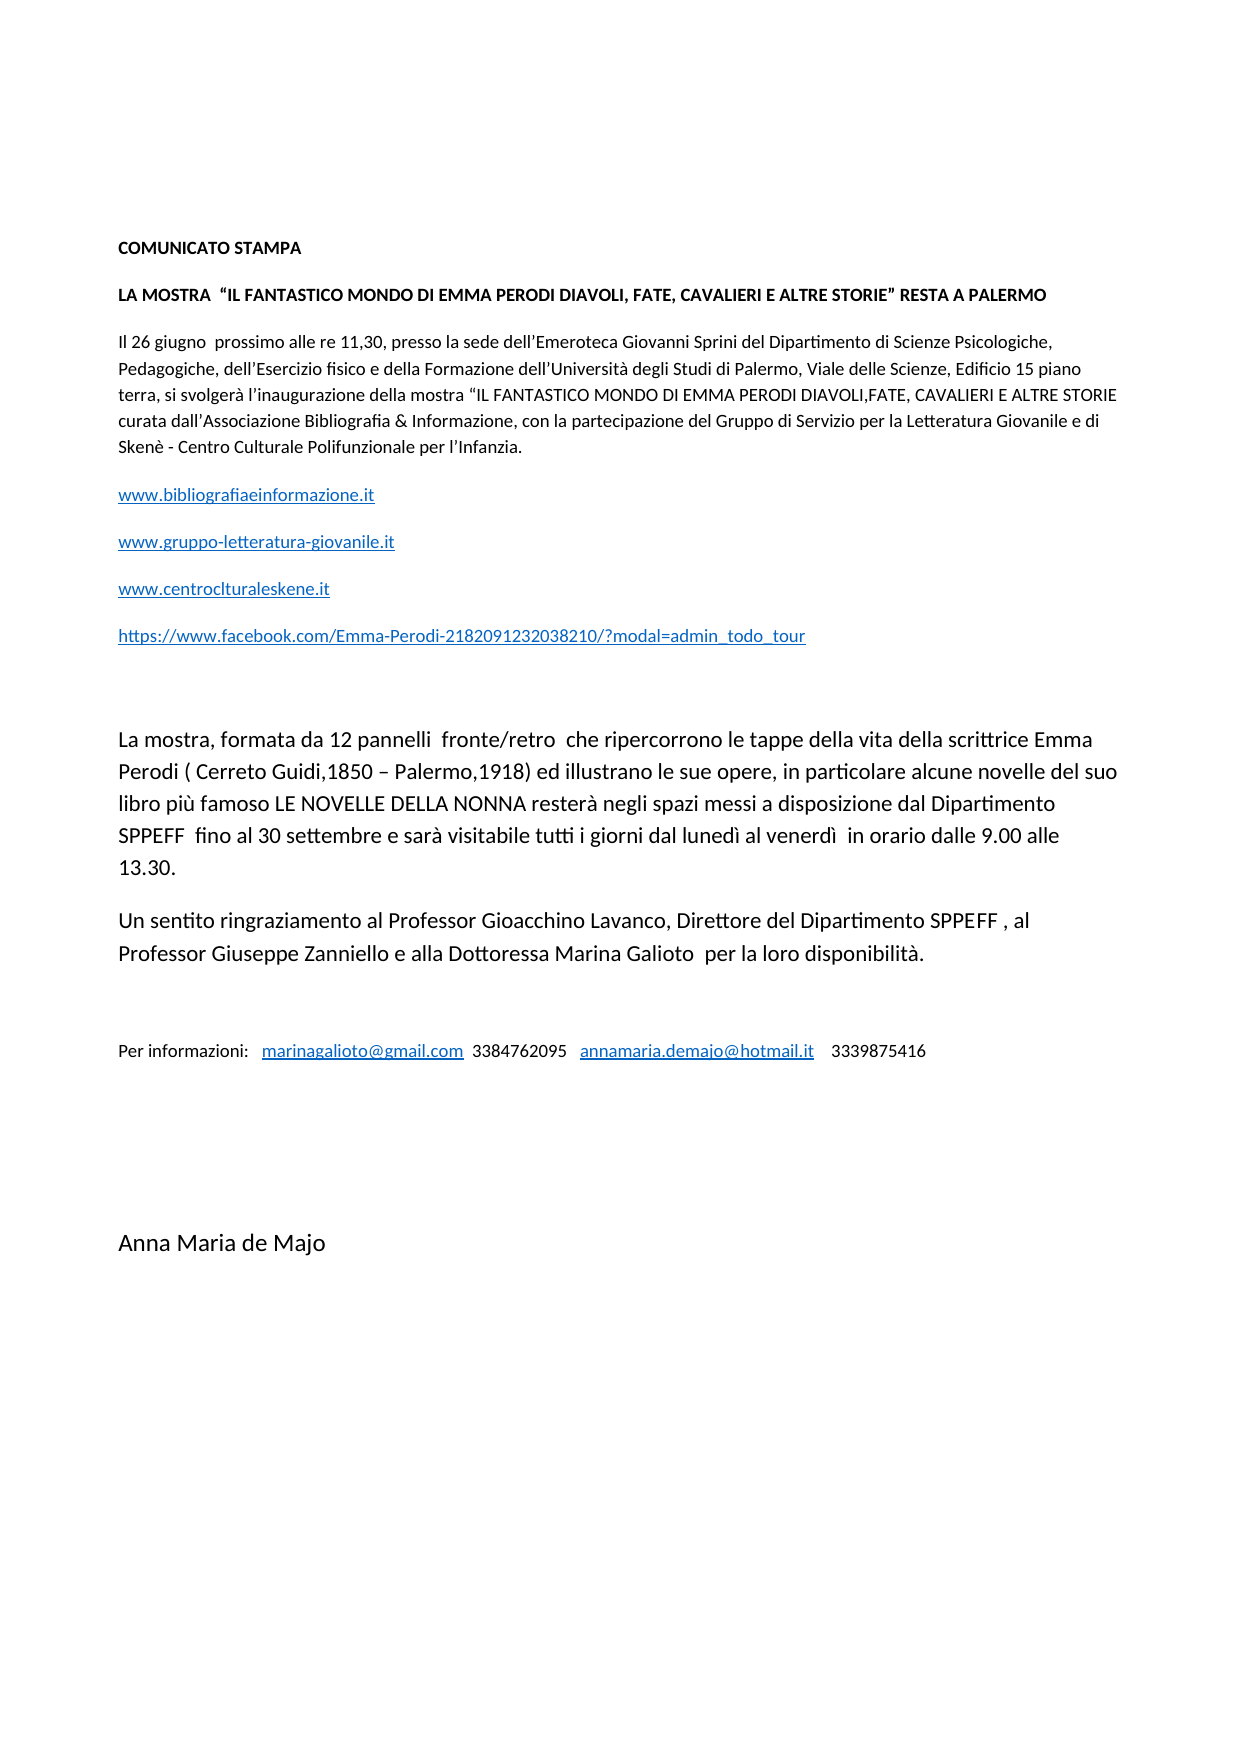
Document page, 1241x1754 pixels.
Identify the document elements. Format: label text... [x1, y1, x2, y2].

text Il 26 giugno prossimo alle re 11,30, presso la sede dell’Emeroteca Giovanni Sprini del Dipartimento di Scienze Psicologiche, Pedagogiche, dell’Esercizio fisico e della Formazione dell’Università degli Studi di Palermo, Viale delle Scienze, Edificio 15 piano terra, si svolgerà l’inaugurazione della mostra “IL FANTASTICO MONDO DI EMMA PERODI DIAVOLI,FATE, CAVALIERI E ALTRE STORIE curata dall’Associazione Bibliografia & Informazione, con la partecipazione del Gruppo di Servizio per la Letteratura Giovanile e di Skenè - Centro Culturale Polifunzionale per l’Infanzia. [118, 330, 1122, 459]
text COMUNICATO STAMPA [118, 236, 1122, 259]
text Per informazioni: marinagalioto@gmail.com 3384762095 annamaria.demajo@hotmail.it 3339875416 [118, 1039, 1122, 1062]
text www.gruppo-letteratura-giovanile.it [118, 530, 1122, 553]
text LA MOSTRA “IL FANTASTICO MONDO DI EMMA PERODI DIAVOLI, FATE, CAVALIERI E ALTRE STORIE” RESTA A PALERMO [118, 283, 1122, 306]
text La mostra, formata da 12 pannelli fronte/retro che ripercorrono le tappe della vita della scrittrice Emma Perodi ( Cerreto Guidi,1850 – Palermo,1918) ed illustrano le sue opere, in particolare alcune novelle del suo libro più famoso LE NOVELLE DELLA NONNA resterà negli spazi messi a disposizione dal Dipartimento SPPEFF fino al 30 settembre e sarà visitabile tutti i giorni dal lunedì al venerdì in orario dalle 9.00 alle 13.30. [118, 725, 1122, 881]
text https://www.facebook.com/Emma-Perodi-2182091232038210/?modal=admin_todo_tour [118, 624, 1122, 647]
text Un sentito ringraziamento al Professor Gioacchino Lavanco, Direttore del Dipartimento SPPEFF , al Professor Giuseppe Zanniello e alla Dottoressa Marina Galioto per la loro disponibilità. [118, 906, 1122, 967]
text Anna Maria de Majo [118, 1228, 1122, 1258]
text www.centroclturaleskene.it [118, 577, 1122, 600]
text www.bibliografiaeinformazione.it [118, 483, 1122, 506]
